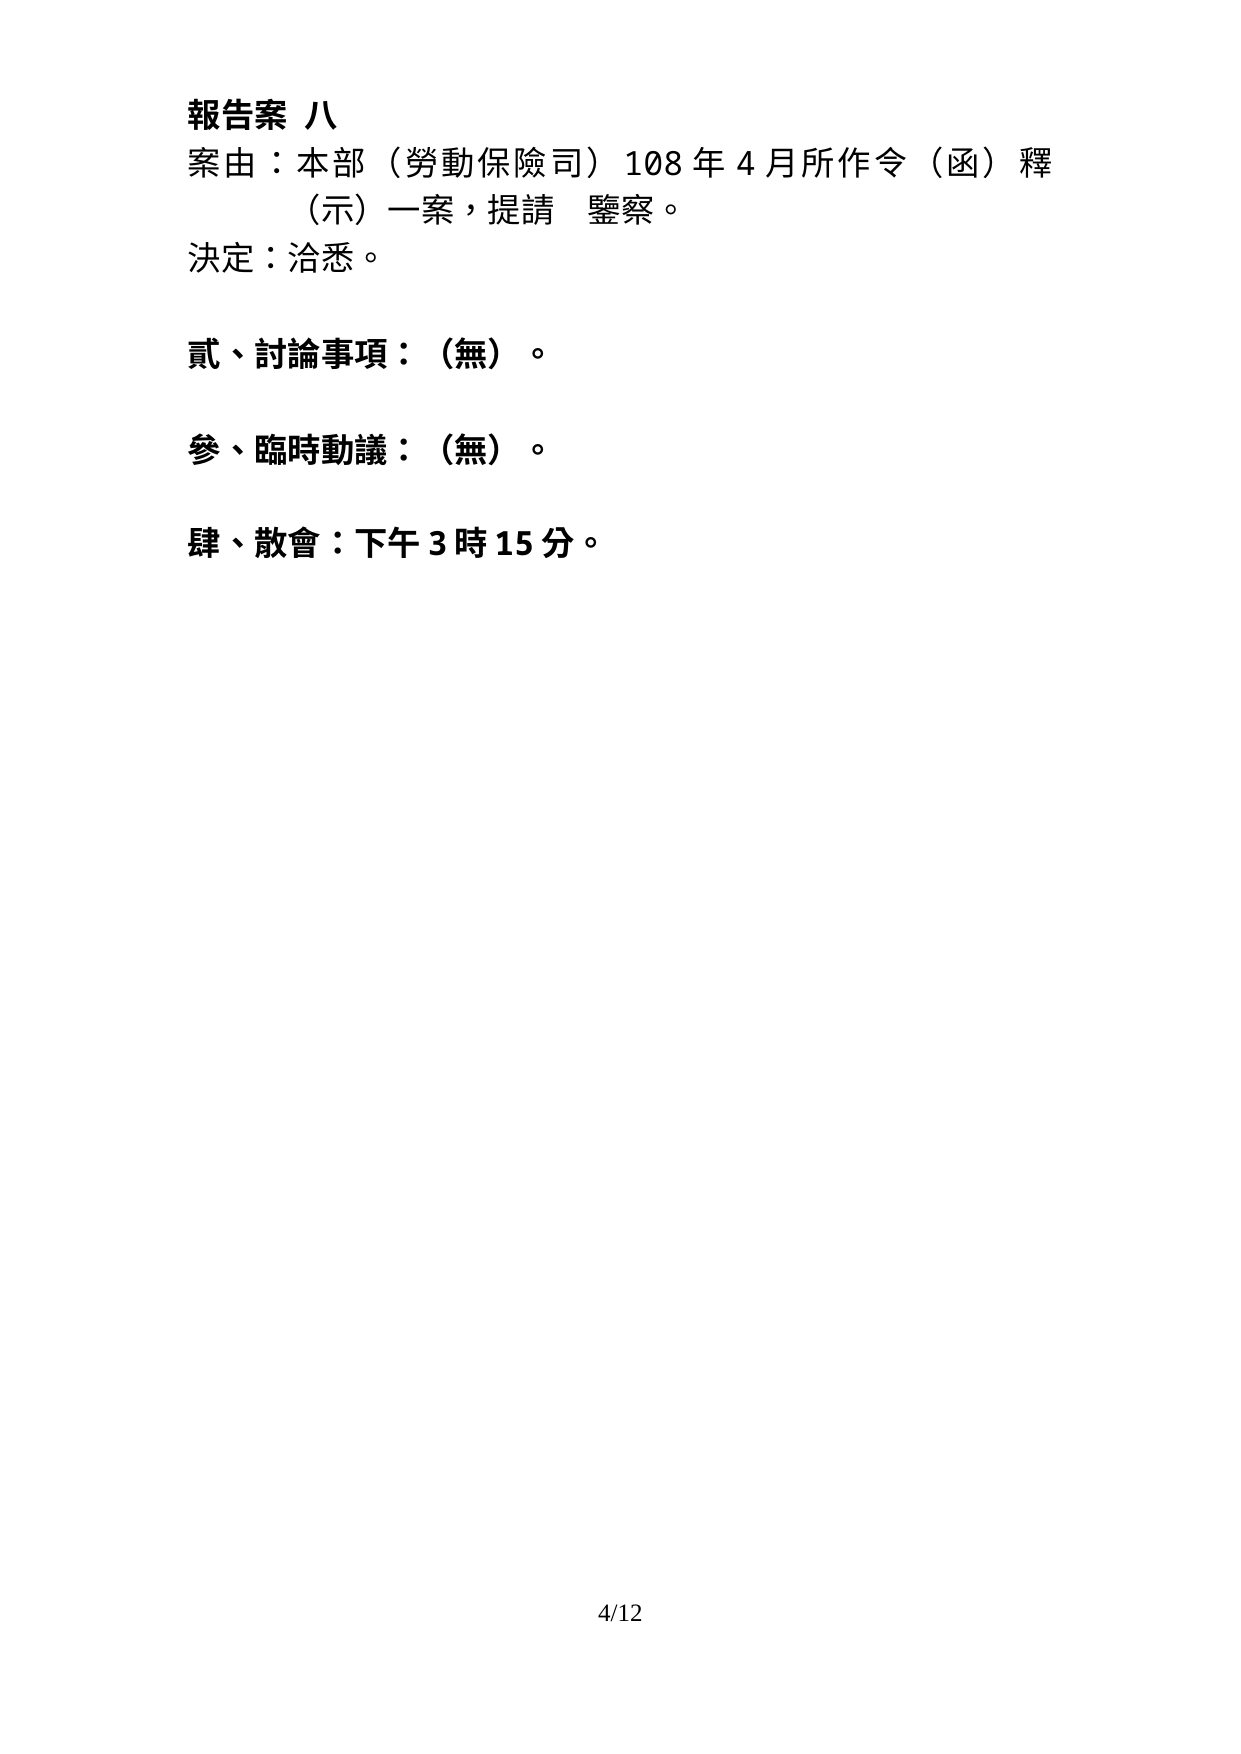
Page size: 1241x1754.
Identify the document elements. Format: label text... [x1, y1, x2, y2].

text 報告案 八 [187, 89, 1053, 137]
text 肆、散會：下午3時15分。 [187, 520, 1053, 564]
text 決定：洽悉。 [187, 232, 1053, 280]
text 案由：本部（勞動保險司）108年4月所作令（函）釋（示）一案，提請 鑒察。 [187, 137, 1053, 232]
text 參、臨時動議：（無）。 [187, 424, 1053, 472]
text 貳、討論事項：（無）。 [187, 328, 1053, 376]
